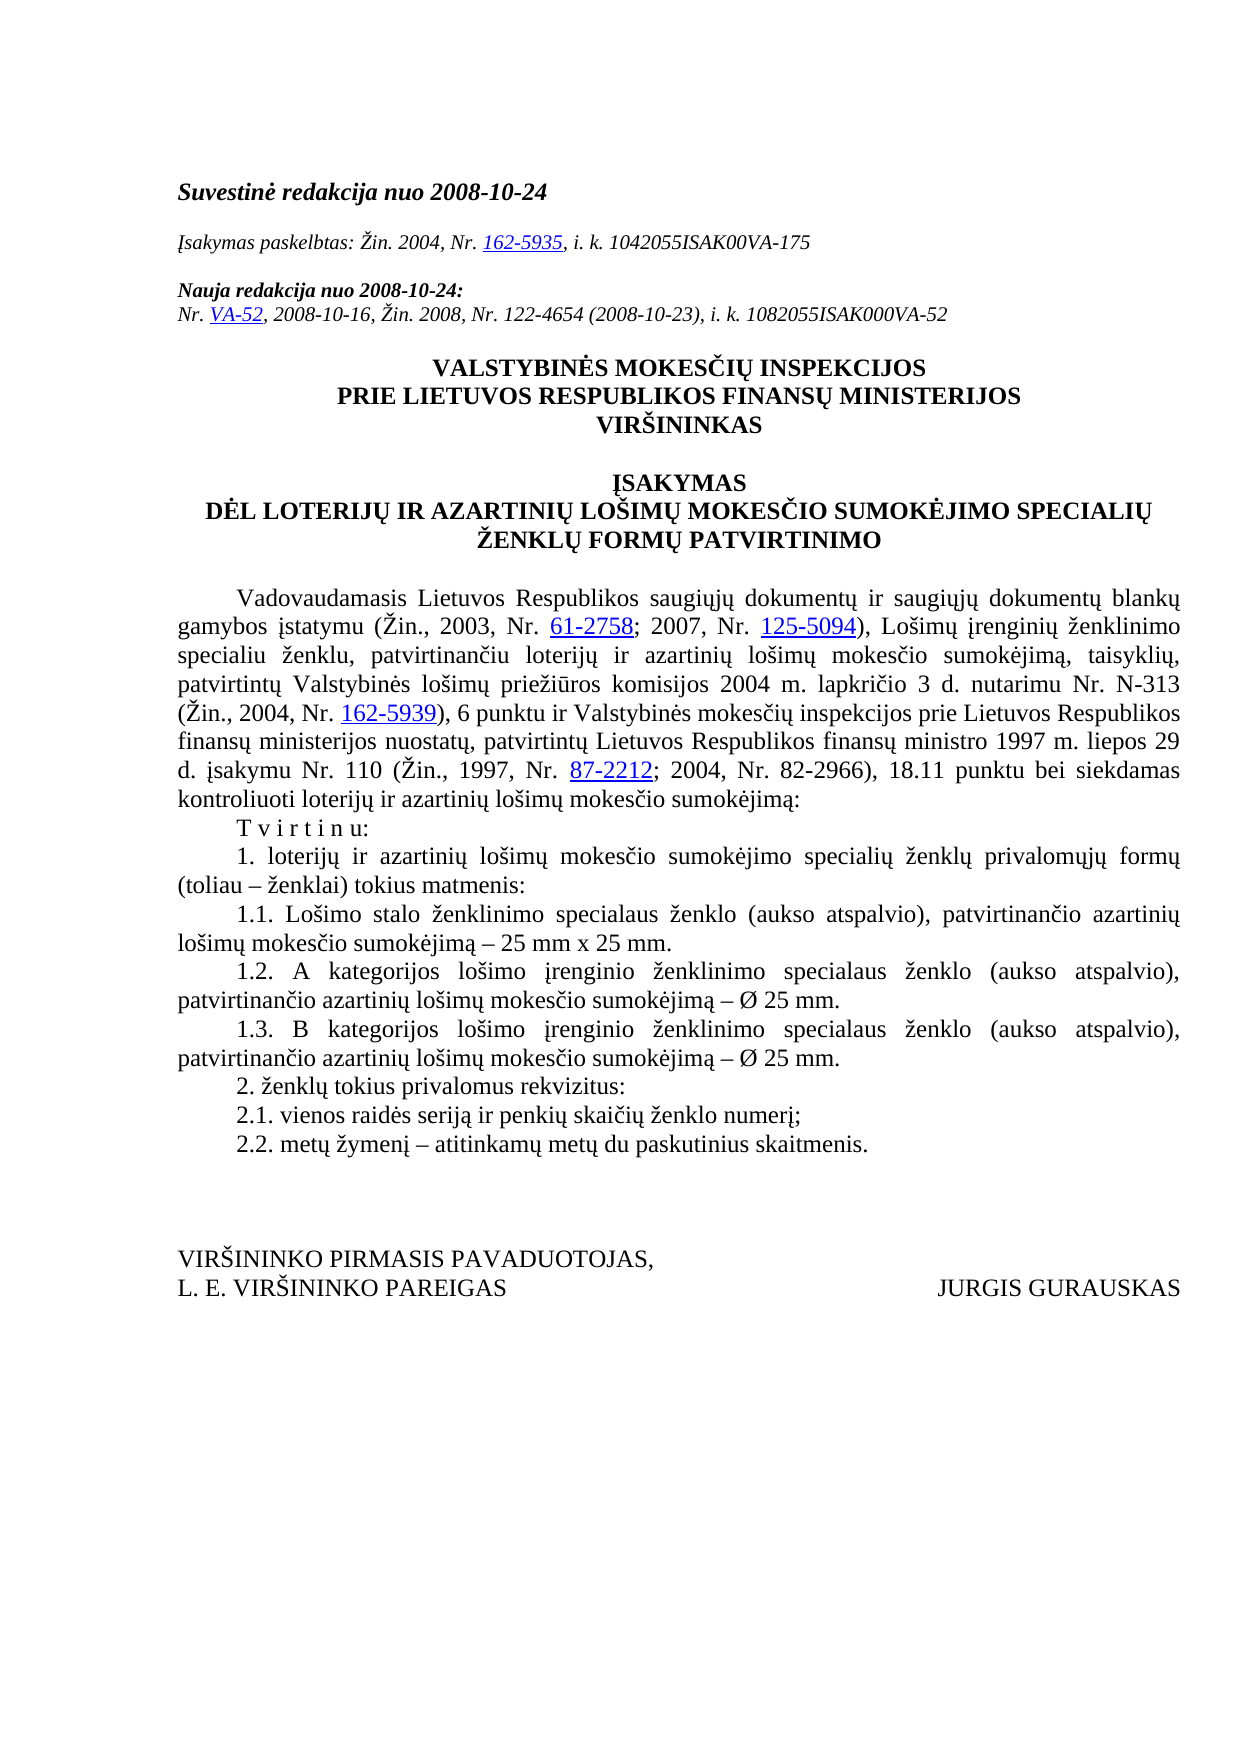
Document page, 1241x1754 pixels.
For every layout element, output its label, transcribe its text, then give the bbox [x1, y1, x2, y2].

text VIRŠININKAS [177, 410, 1181, 439]
text PRIE LIETUVOS RESPUBLIKOS FINANSŲ MINISTERIJOS [177, 381, 1181, 410]
text 2. ženklų tokius privalomus rekvizitus: [177, 1071, 1181, 1100]
text ĮSAKYMAS [177, 468, 1181, 496]
text VIRŠININKO PIRMASIS PAVADUOTOJAS, [177, 1244, 1181, 1273]
text Suvestinė redakcija nuo 2008-10-24 [177, 177, 1181, 206]
text VALSTYBINĖS MOKESČIŲ INSPEKCIJOS [177, 353, 1181, 381]
text Tvirtinu: [177, 813, 1181, 841]
text Vadovaudamasis Lietuvos Respublikos saugiųjų dokumentų ir saugiųjų dokumentų blankų gamybos įstatymu (Žin., 2003, Nr. 61-2758; 2007, Nr. 125-5094), Lošimų įrenginių ženklinimo specialiu ženklu, patvirtinančiu loterijų ir azartinių lošimų mokesčio sumokėjimą, taisyklių, patvirtintų Valstybinės lošimų priežiūros komisijos 2004 m. lapkričio 3 d. nutarimu Nr. N-313 (Žin., 2004, Nr. 162-5939), 6 punktu ir Valstybinės mokesčių inspekcijos prie Lietuvos Respublikos finansų ministerijos nuostatų, patvirtintų Lietuvos Respublikos finansų ministro 1997 m. liepos 29 d. įsakymu Nr. 110 (Žin., 1997, Nr. 87-2212; 2004, Nr. 82-2966), 18.11 punktu bei siekdamas kontroliuoti loterijų ir azartinių lošimų mokesčio sumokėjimą: [177, 583, 1181, 813]
text Nauja redakcija nuo 2008-10-24: [177, 278, 1181, 302]
text 1.2. A kategorijos lošimo įrenginio ženklinimo specialaus ženklo (aukso atspalvio), patvirtinančio azartinių lošimų mokesčio sumokėjimą – Øskersmuo 25 mm. [177, 956, 1181, 1014]
text 2.1. vienos raidės seriją ir penkių skaičių ženklo numerį; [177, 1100, 1181, 1129]
text 1.1. Lošimo stalo ženklinimo specialaus ženklo (aukso atspalvio), patvirtinančio azartinių lošimų mokesčio sumokėjimą – 25 mm x 25 mm. [177, 899, 1181, 956]
text 1.3. B kategorijos lošimo įrenginio ženklinimo specialaus ženklo (aukso atspalvio), patvirtinančio azartinių lošimų mokesčio sumokėjimą – Øskersmuo 25 mm. [177, 1014, 1181, 1071]
text Nr. VA-52, 2008-10-16, Žin. 2008, Nr. 122-4654 (2008-10-23), i. k. 1082055ISAK000VA-52 [177, 302, 1181, 326]
text DĖL LOTERIJŲ IR AZARTINIŲ LOŠIMŲ MOKESČIO SUMOKĖJIMO SPECIALIŲ ŽENKLŲ FORMŲ PATVIRTINIMO [177, 496, 1181, 554]
text L. E. VIRŠININKO PAREIGAS JURGIS GURAUSKAS [177, 1273, 1181, 1301]
text 1. loterijų ir azartinių lošimų mokesčio sumokėjimo specialių ženklų privalomųjų formų (toliau – ženklai) tokius matmenis: [177, 841, 1181, 899]
text Įsakymas paskelbtas: Žin. 2004, Nr. 162-5935, i. k. 1042055ISAK00VA-175 [177, 230, 1181, 254]
text 2.2. metų žymenį – atitinkamų metų du paskutinius skaitmenis. [177, 1129, 1181, 1158]
